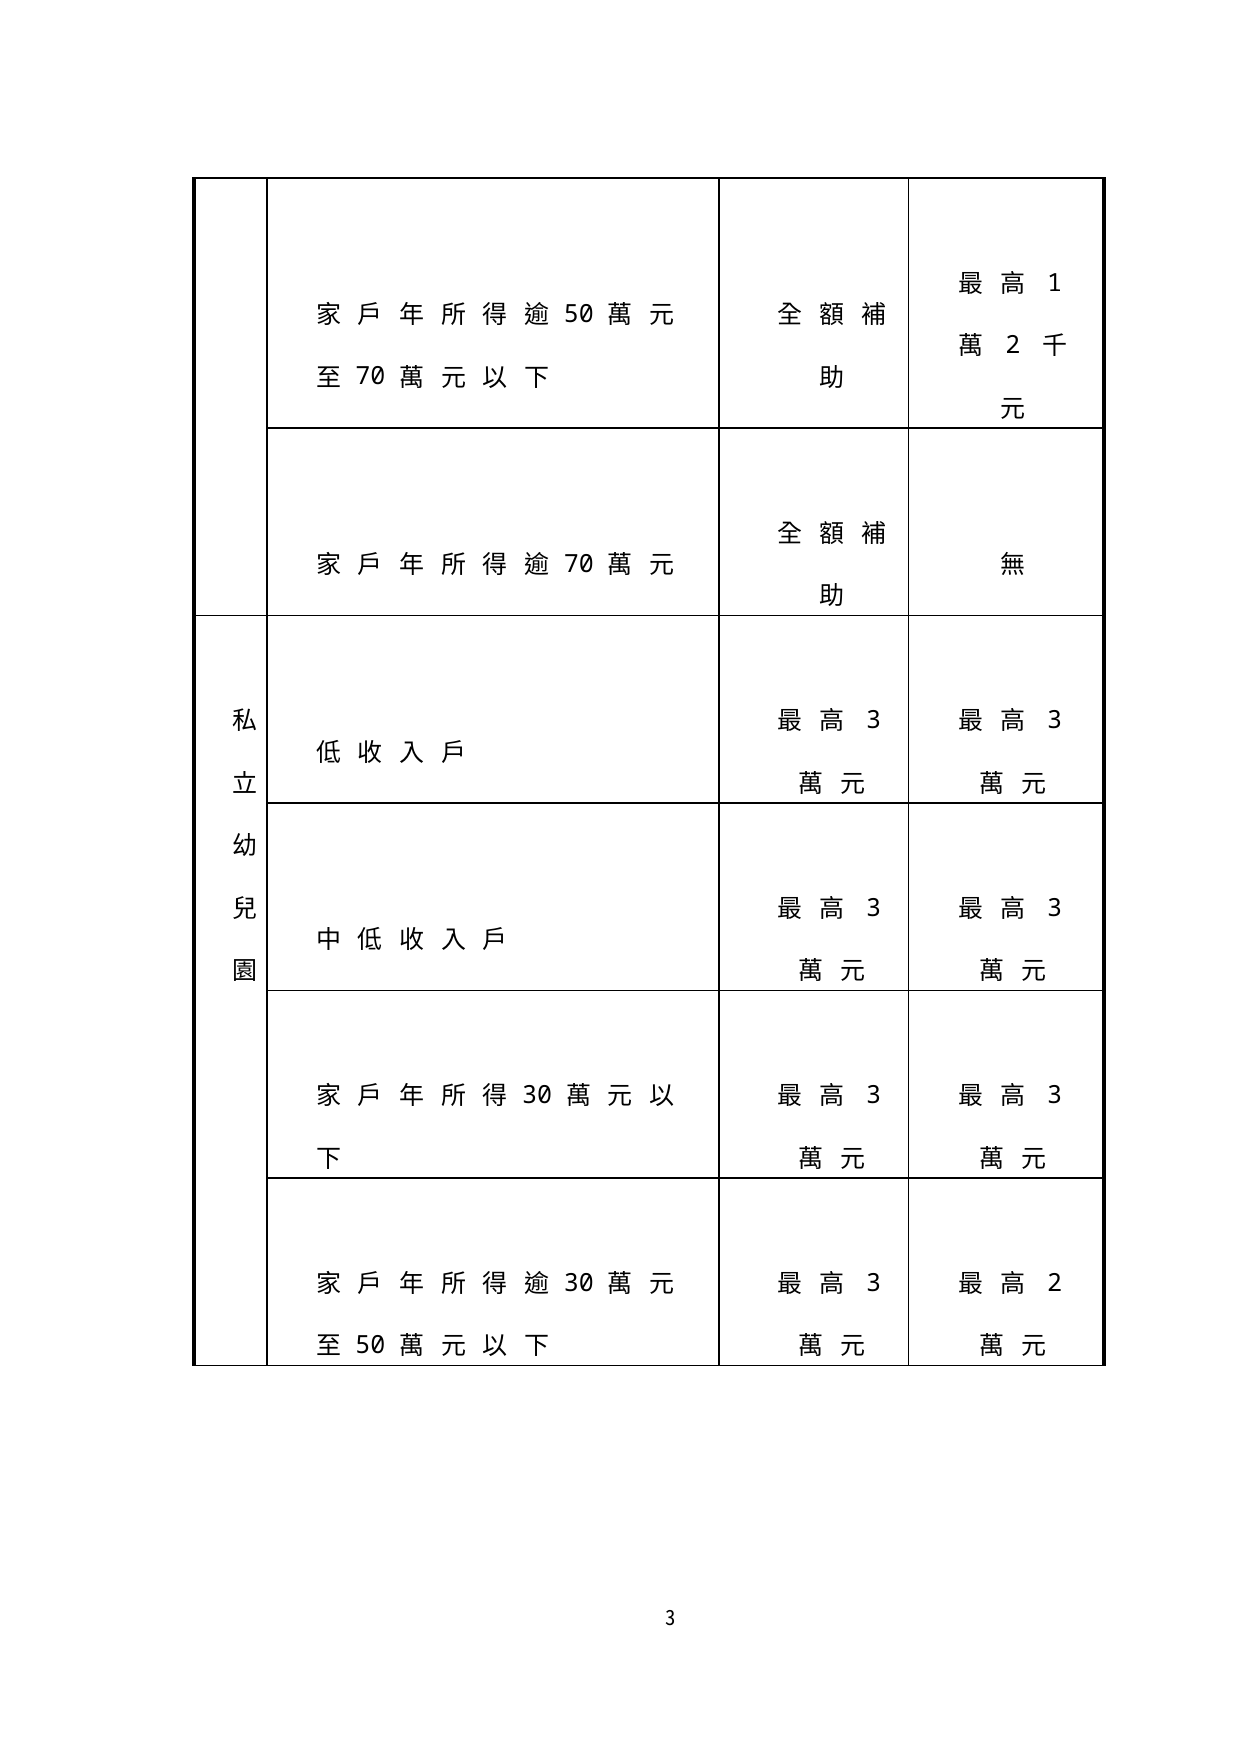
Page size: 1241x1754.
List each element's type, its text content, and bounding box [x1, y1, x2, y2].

table_cell 最高3萬元 [909, 804, 1102, 990]
table_cell 最高3萬元 [720, 991, 908, 1177]
table_cell 中低收入戶 [268, 804, 718, 990]
table_cell 無 [909, 429, 1102, 615]
table_cell 最高2萬元 [909, 1179, 1102, 1365]
table_cell 全額補助 [720, 429, 908, 615]
table_cell 家戶年所得逾50萬元至70萬元以下 [268, 179, 718, 427]
table_cell 最高3萬元 [909, 616, 1102, 802]
table_cell 私立幼兒園 [196, 616, 266, 1365]
table_cell 家戶年所得逾70萬元 [268, 429, 718, 615]
table_cell 家戶年所得30萬元以下 [268, 991, 718, 1177]
table_cell 最高1萬2千元 [909, 179, 1102, 427]
table_cell 最高3萬元 [909, 991, 1102, 1177]
table_cell 最高3萬元 [720, 1179, 908, 1365]
table_cell 低收入戶 [268, 616, 718, 802]
table_cell 全額補助 [720, 179, 908, 427]
table_cell 最高3萬元 [720, 804, 908, 990]
table_cell [196, 179, 266, 615]
table_cell 家戶年所得逾30萬元至50萬元以下 [268, 1179, 718, 1365]
table_cell 最高3萬元 [720, 616, 908, 802]
